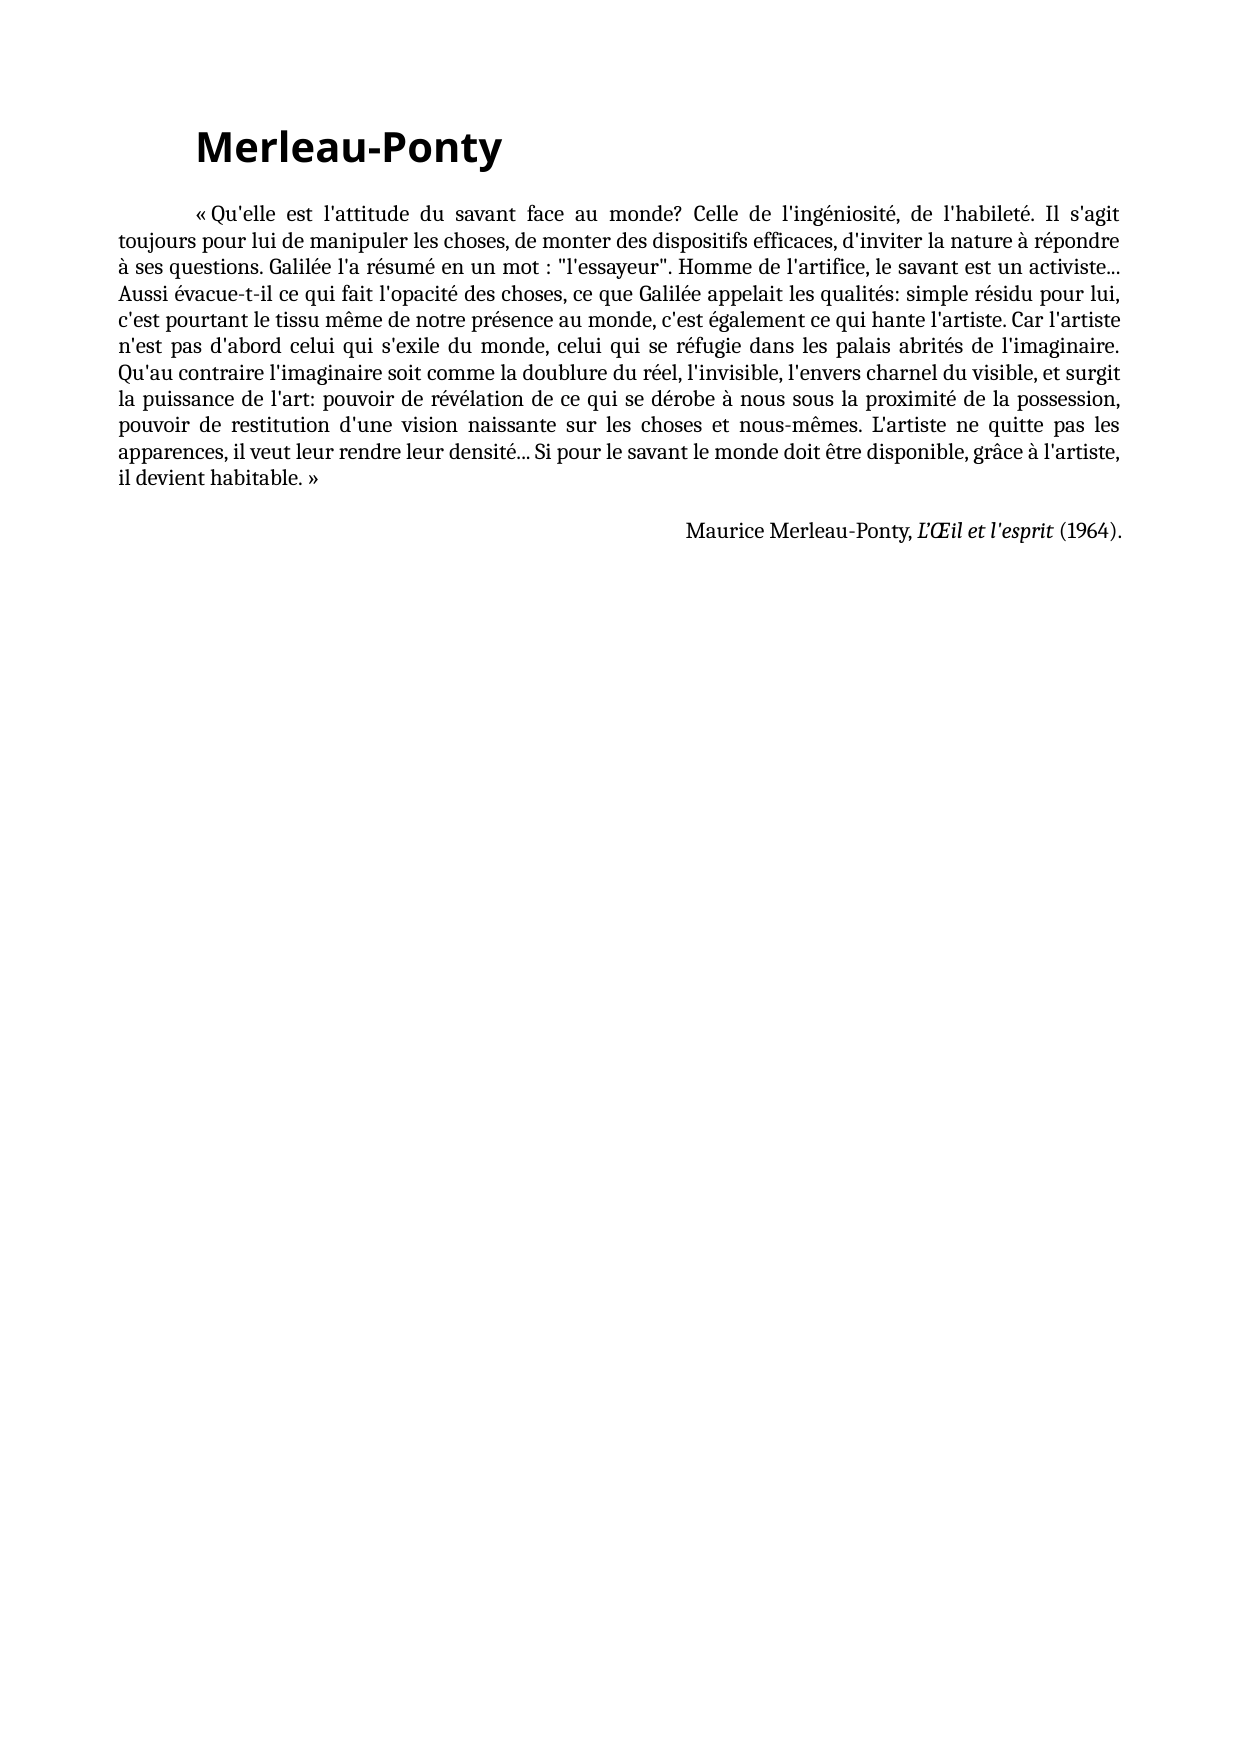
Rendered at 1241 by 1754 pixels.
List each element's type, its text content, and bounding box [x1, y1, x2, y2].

subtitle « Qu'elle est l'attitude du savant face au monde? Celle de l'ingéniosité, de l'habileté. Il s'agit toujours pour lui de manipuler les choses, de monter des dispositifs efficaces, d'inviter la nature à répondre à ses questions. Galilée l'a résumé en un mot : "l'essayeur". Homme de l'artifice, le savant est un activiste... Aussi évacue-t-il ce qui fait l'opacité des choses, ce que Galilée appelait les qualités: simple résidu pour lui, c'est pourtant le tissu même de notre présence au monde, c'est également ce qui hante l'artiste. Car l'artiste n'est pas d'abord celui qui s'exile du monde, celui qui se réfugie dans les palais abrités de l'imaginaire. Qu'au contraire l'imaginaire soit comme la doublure du réel, l'invisible, l'envers charnel du visible, et surgit la puissance de l'art: pouvoir de révélation de ce qui se dérobe à nous sous la proximité de la possession, pouvoir de restitution d'une vision naissante sur les choses et nous-mêmes. L'artiste ne quitte pas les apparences, il veut leur rendre leur densité... Si pour le savant le monde doit être disponible, grâce à l'artiste, il devient habitable. » [118, 201, 1122, 491]
subtitle Merleau-Ponty [118, 118, 1122, 175]
subtitle Maurice Merleau-Ponty, L’Œil et l'esprit (1964). [118, 517, 1122, 544]
